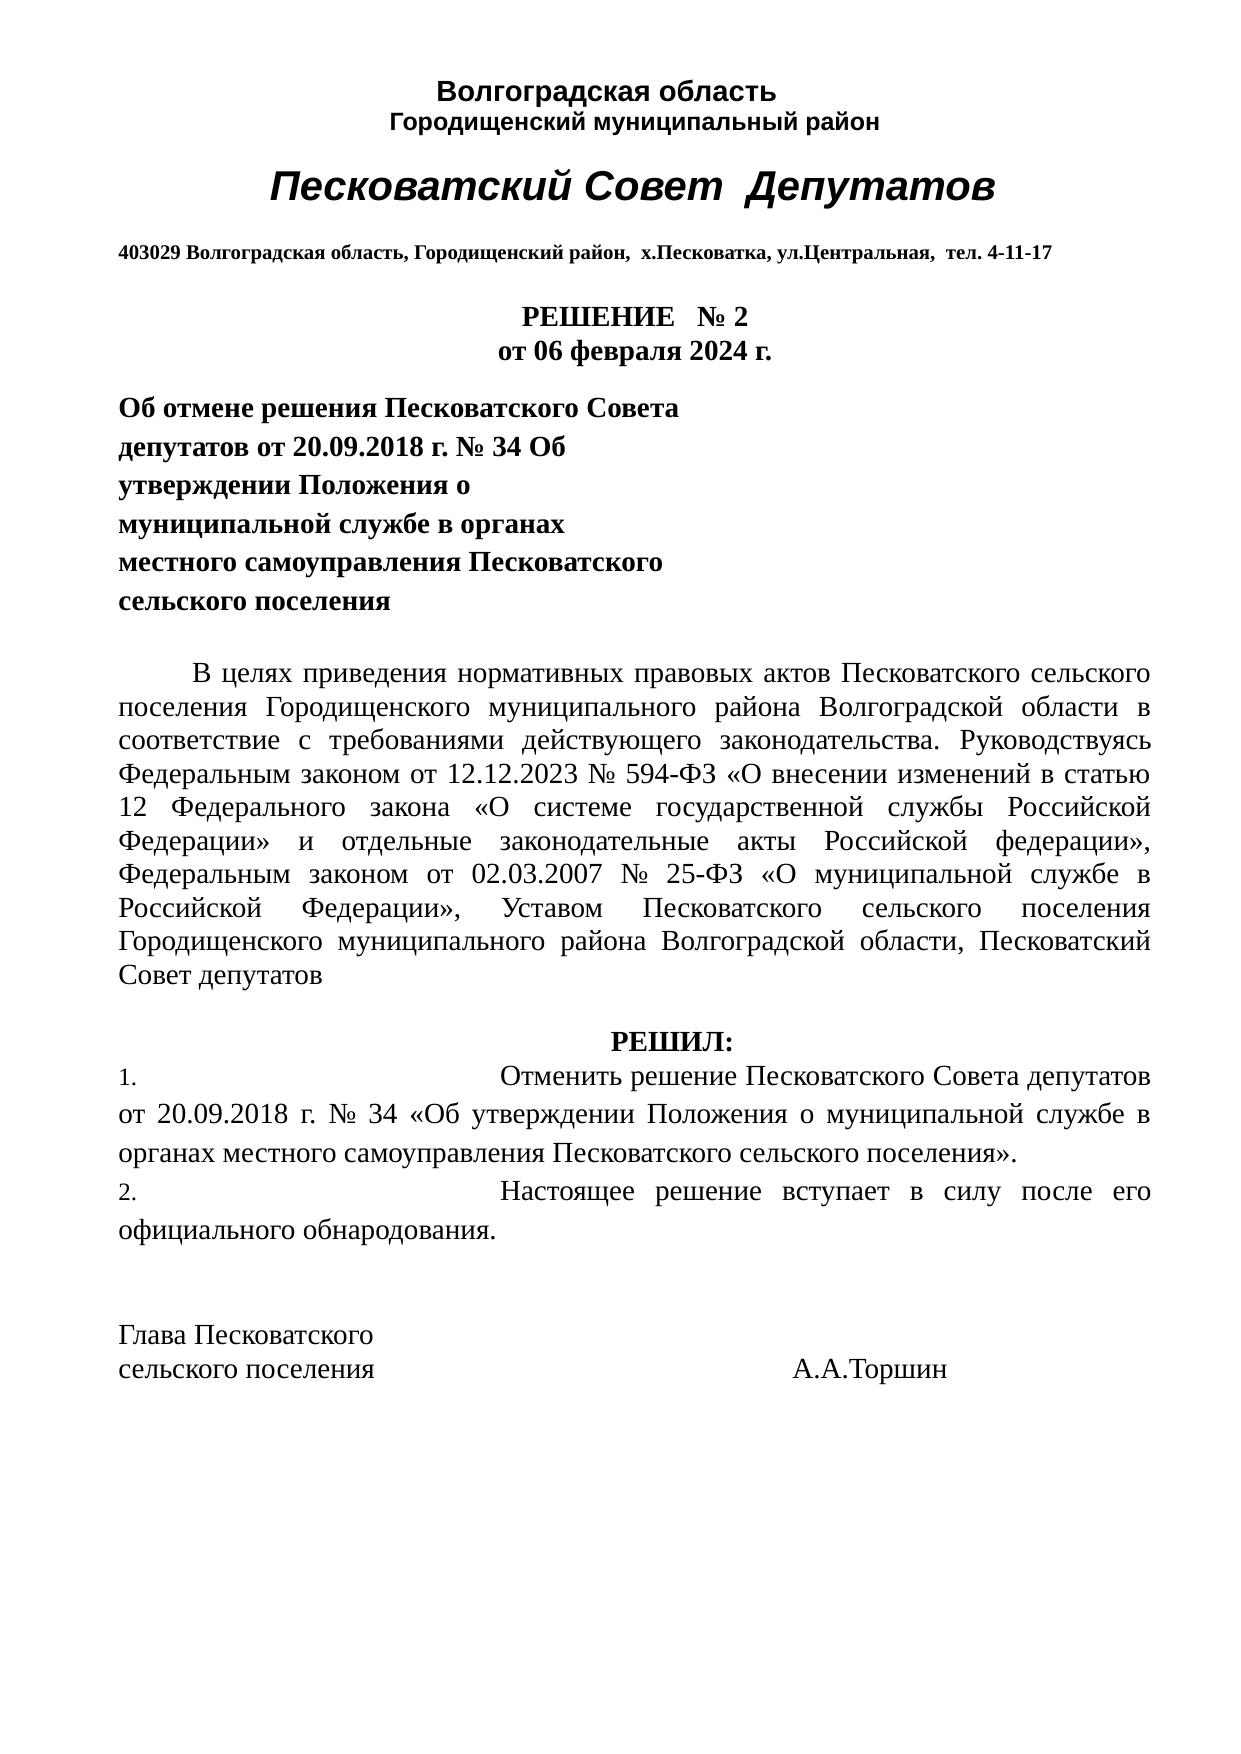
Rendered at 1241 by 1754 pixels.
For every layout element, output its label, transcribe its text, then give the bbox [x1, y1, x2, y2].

text от 06 февраля 2024 г. [118, 333, 1152, 366]
text сельского поселения А.А.Торшин [118, 1351, 1152, 1384]
text В целях приведения нормативных правовых актов Песковатского сельского поселения Городищенского муниципального района Волгоградской области в соответствие с требованиями действующего законодательства. Руководствуясь Федеральным законом от 12.12.2023 № 594-ФЗ «О внесении изменений в статью 12 Федерального закона «О системе государственной службы Российской Федерации» и отдельные законодательные акты Российской федерации», Федеральным законом от 02.03.2007 № 25-ФЗ «О муниципальной службе в Российской Федерации», Уставом Песковатского сельского поселения Городищенского муниципального района Волгоградской области, Песковатский Совет депутатов [118, 655, 1152, 991]
text Песковатский Совет Депутатов [118, 161, 1152, 209]
text 403029 Волгоградская область, Городищенский район, х.Песковатка, ул.Центральная, тел. 4-11-17 [118, 240, 1152, 264]
text Волгоградская область [62, 74, 1152, 107]
text РЕШЕНИЕ № 2 [118, 299, 1152, 333]
text Глава Песковатского [118, 1317, 1152, 1351]
text РЕШИЛ: [118, 1024, 1152, 1058]
list Настоящее решение вступает в силу после его официального обнародования. [118, 1173, 1152, 1245]
text Об отмене решения Песковатского Совета депутатов от 20.09.2018 г. № 34 Об утверждении Положения о муниципальной службе в органах местного самоуправления Песковатского сельского поселения [118, 390, 679, 617]
list Отменить решение Песковатского Совета депутатов от 20.09.2018 г. № 34 «Об утверждении Положения о муниципальной службе в органах местного самоуправления Песковатского сельского поселения». [118, 1058, 1152, 1168]
text Городищенский муниципальный район [118, 107, 1152, 136]
